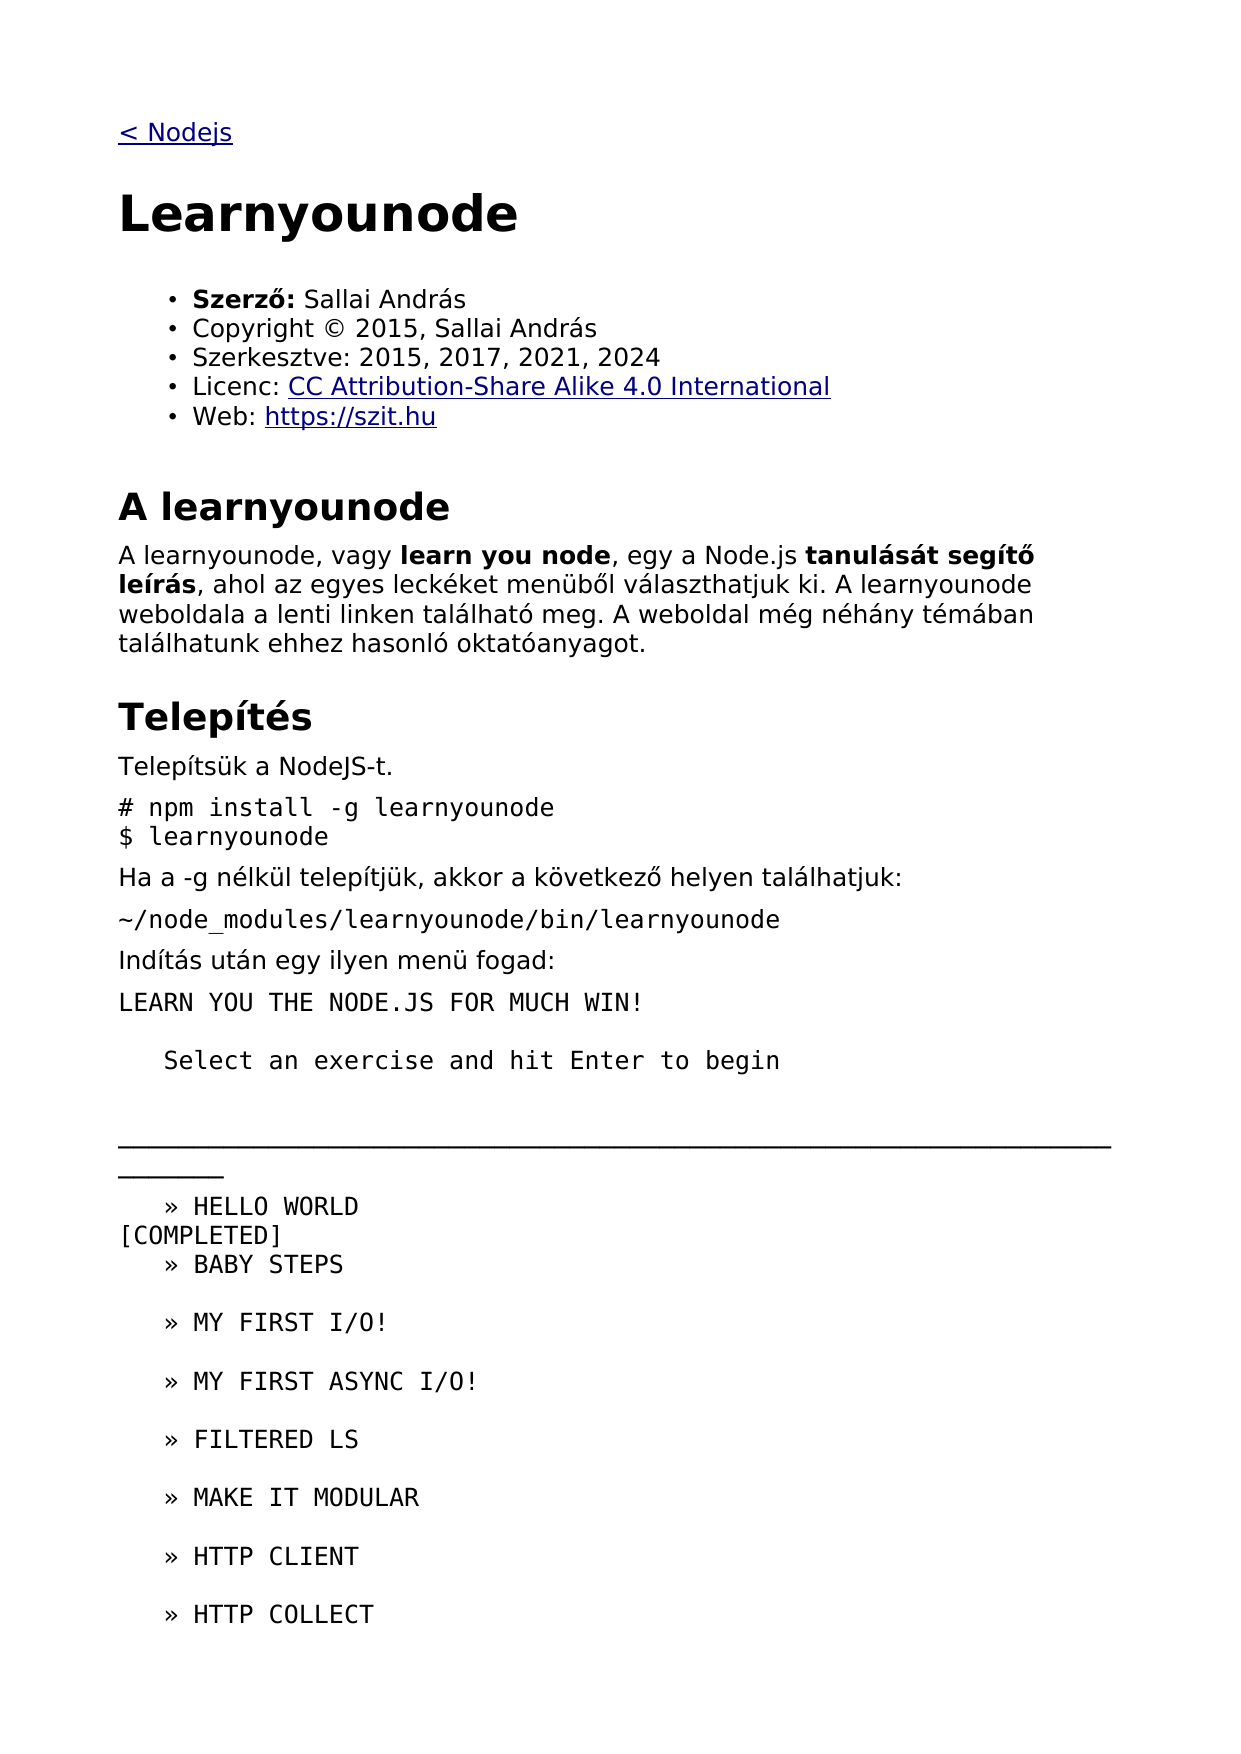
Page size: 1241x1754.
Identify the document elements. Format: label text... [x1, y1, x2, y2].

text LEARN YOU THE NODE.JS FOR MUCH WIN! Select an exercise and hit Enter to begin ───────────────────────────────────────────────────────────────────────── » HELLO WORLD [COMPLETED] » BABY STEPS » MY FIRST I/O! » MY FIRST ASYNC I/O! » FILTERED LS » MAKE IT MODULAR » HTTP CLIENT » HTTP COLLECT [118, 988, 1122, 1629]
text # npm install -g learnyounode $ learnyounode [118, 793, 1122, 852]
list Copyright © 2015, Sallai András [177, 314, 1122, 343]
text Telepítsük a NodeJS-t. [118, 752, 1122, 781]
text A learnyounode, vagy learn you node, egy a Node.js tanulását segítő leírás, ahol az egyes leckéket menüből választhatjuk ki. A learnyounode weboldala a lenti linken található meg. A weboldal még néhány témában találhatunk ehhez hasonló oktatóanyagot. [118, 541, 1122, 658]
subtitle Learnyounode [118, 185, 1122, 243]
text ~/node_modules/learnyounode/bin/learnyounode [118, 905, 1122, 934]
text Ha a -g nélkül telepítjük, akkor a következő helyen találhatjuk: [118, 863, 1122, 893]
list Szerkesztve: 2015, 2017, 2021, 2024 [177, 343, 1122, 372]
list Szerző: Sallai András [177, 285, 1122, 314]
text < Nodejs [118, 118, 1122, 147]
subtitle A learnyounode [118, 485, 1122, 529]
text Indítás után egy ilyen menü fogad: [118, 946, 1122, 975]
list Web: https://szit.hu [177, 402, 1122, 431]
subtitle Telepítés [118, 696, 1122, 739]
list Licenc: CC Attribution-Share Alike 4.0 International [177, 372, 1122, 402]
